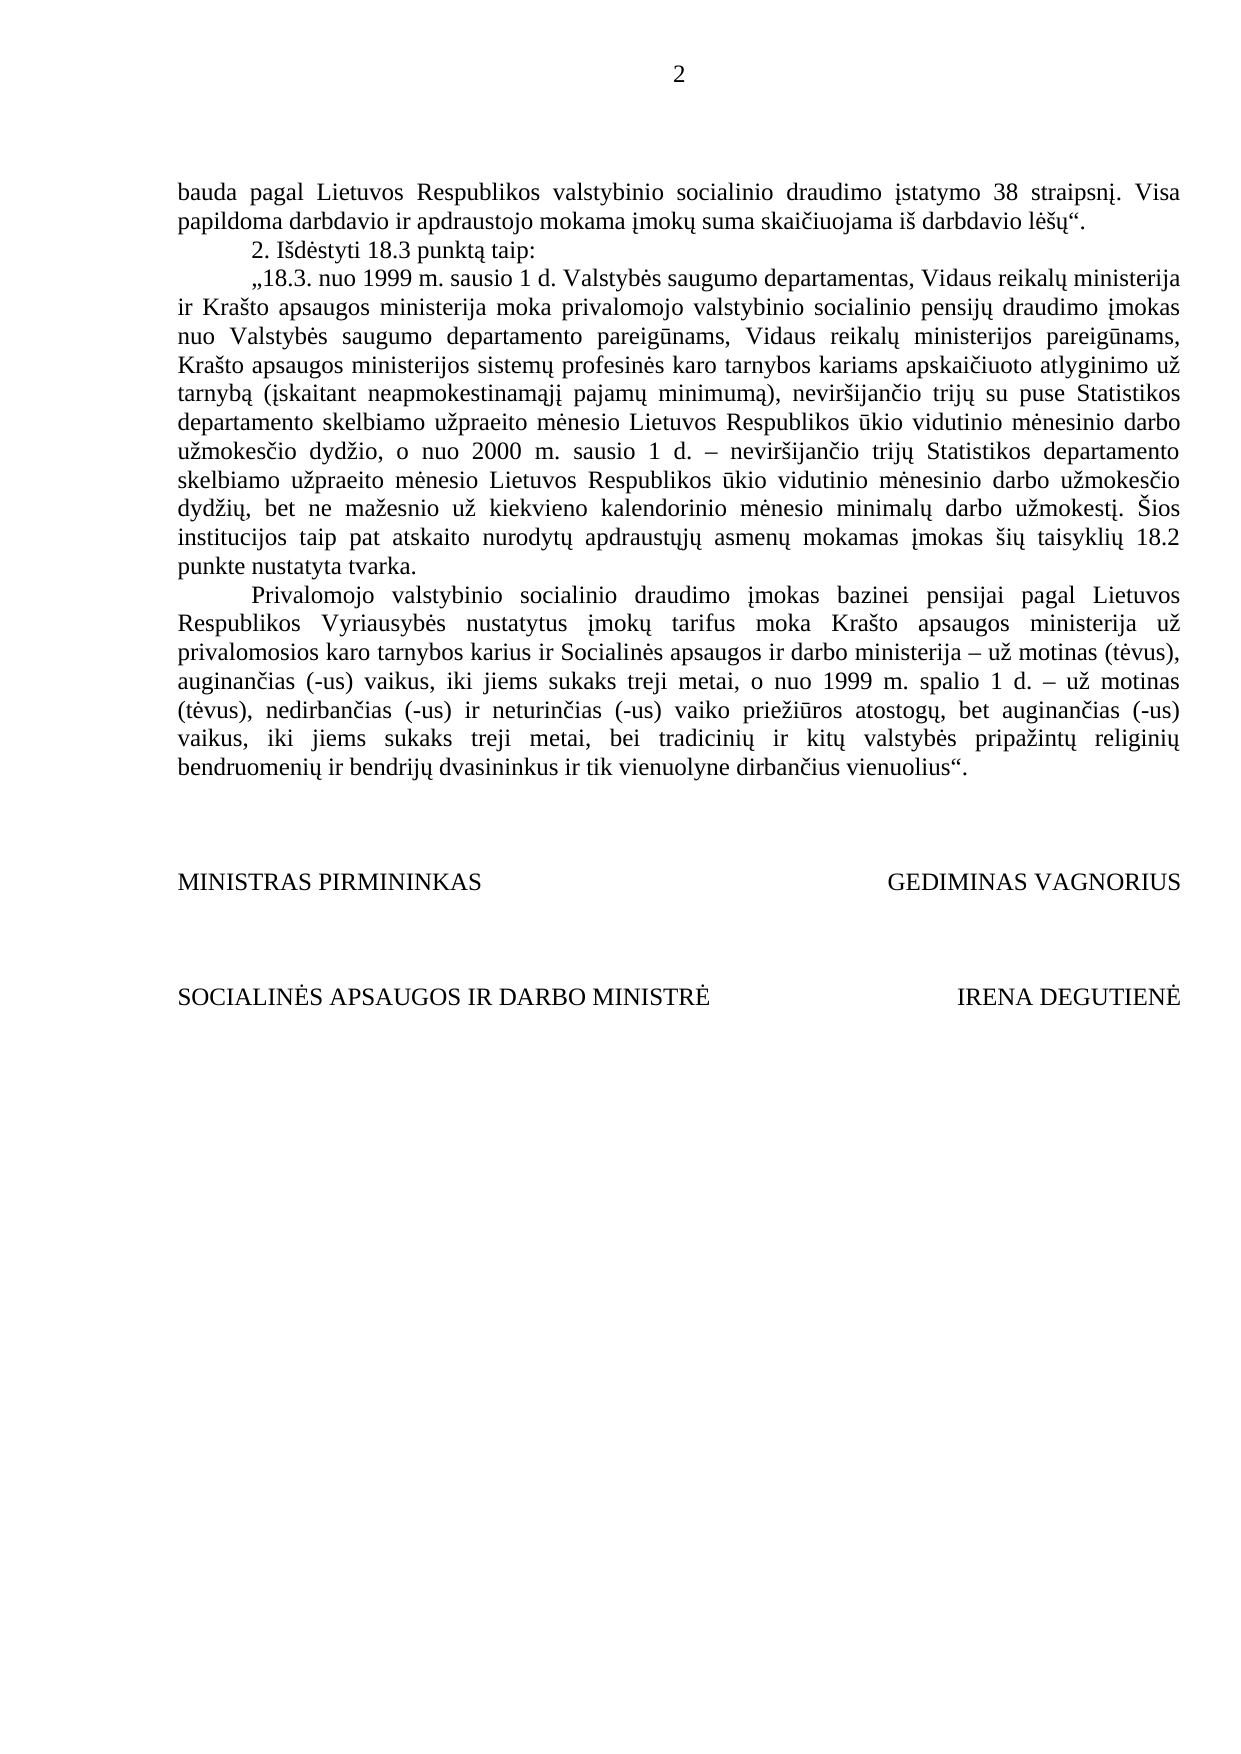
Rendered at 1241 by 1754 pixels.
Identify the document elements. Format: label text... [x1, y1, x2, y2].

text „18.3. nuo 1999 m. sausio 1 d. Valstybės saugumo departamentas, Vidaus reikalų ministerija ir Krašto apsaugos ministerija moka privalomojo valstybinio socialinio pensijų draudimo įmokas nuo Valstybės saugumo departamento pareigūnams, Vidaus reikalų ministerijos pareigūnams, Krašto apsaugos ministerijos sistemų profesinės karo tarnybos kariams apskaičiuoto atlyginimo už tarnybą (įskaitant neapmokestinamąjį pajamų minimumą), neviršijančio trijų su puse Statistikos departamento skelbiamo užpraeito mėnesio Lietuvos Respublikos ūkio vidutinio mėnesinio darbo užmokesčio dydžio, o nuo 2000 m. sausio 1 d. – neviršijančio trijų Statistikos departamento skelbiamo užpraeito mėnesio Lietuvos Respublikos ūkio vidutinio mėnesinio darbo užmokesčio dydžių, bet ne mažesnio už kiekvieno kalendorinio mėnesio minimalų darbo užmokestį. Šios institucijos taip pat atskaito nurodytų apdraustųjų asmenų mokamas įmokas šių taisyklių 18.2 punkte nustatyta tvarka. [177, 263, 1181, 580]
text Socialinės apsaugos ir darbo ministrė Irena Degutienė [177, 982, 1181, 1011]
text bauda pagal Lietuvos Respublikos valstybinio socialinio draudimo įstatymo 38 straipsnį. Visa papildoma darbdavio ir apdraustojo mokama įmokų suma skaičiuojama iš darbdavio lėšų“. [177, 177, 1181, 235]
text Ministras Pirmininkas Gediminas Vagnorius [177, 867, 1181, 896]
text Privalomojo valstybinio socialinio draudimo įmokas bazinei pensijai pagal Lietuvos Respublikos Vyriausybės nustatytus įmokų tarifus moka Krašto apsaugos ministerija už privalomosios karo tarnybos karius ir Socialinės apsaugos ir darbo ministerija – už motinas (tėvus), auginančias (-us) vaikus, iki jiems sukaks treji metai, o nuo 1999 m. spalio 1 d. – už motinas (tėvus), nedirbančias (-us) ir neturinčias (-us) vaiko priežiūros atostogų, bet auginančias (-us) vaikus, iki jiems sukaks treji metai, bei tradicinių ir kitų valstybės pripažintų religinių bendruomenių ir bendrijų dvasininkus ir tik vienuolyne dirbančius vienuolius“. [177, 580, 1181, 781]
text 2. Išdėstyti 18.3 punktą taip: [177, 235, 1181, 263]
